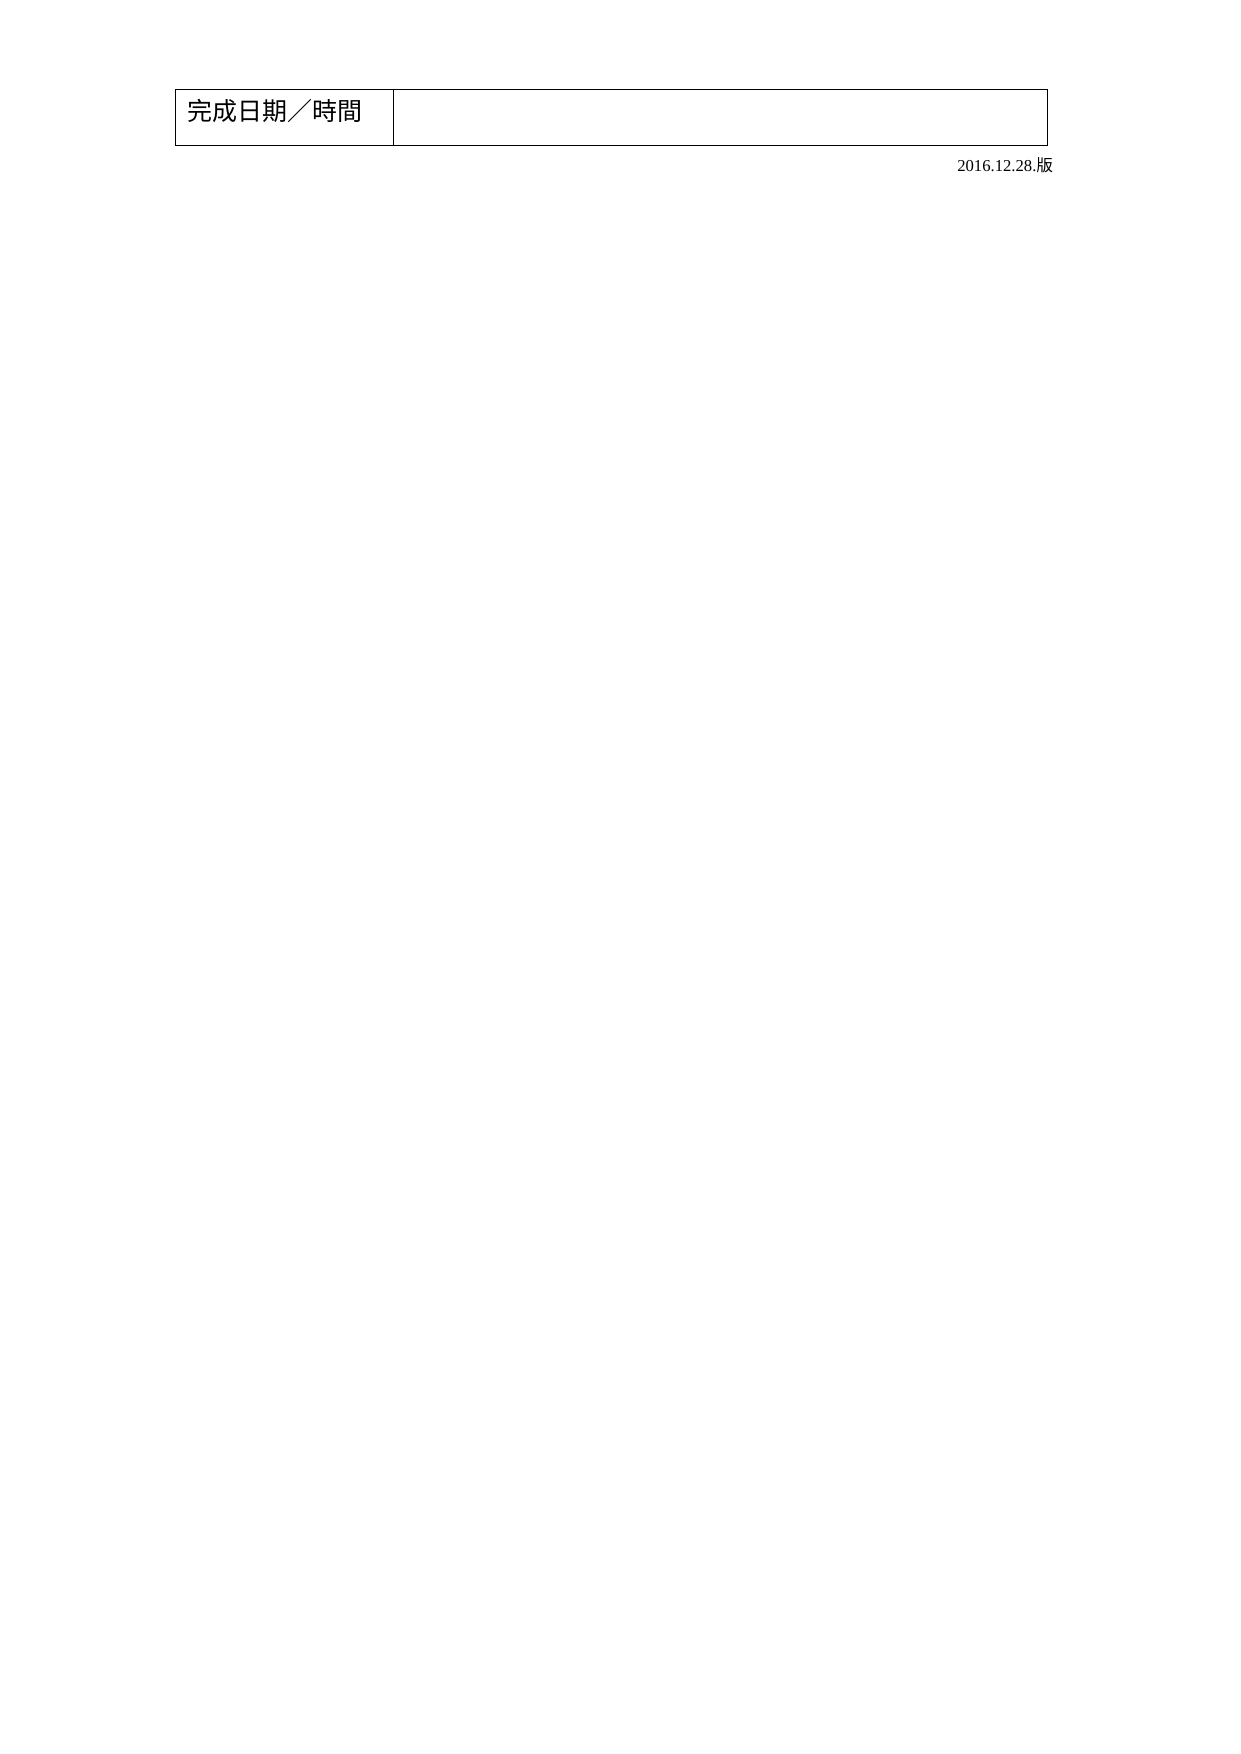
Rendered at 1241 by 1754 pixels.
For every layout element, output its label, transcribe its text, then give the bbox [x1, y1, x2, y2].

text 2016.12.28.版 [187, 146, 1053, 183]
table_cell [394, 90, 1047, 145]
table_cell 完成日期／時間 [176, 90, 393, 145]
